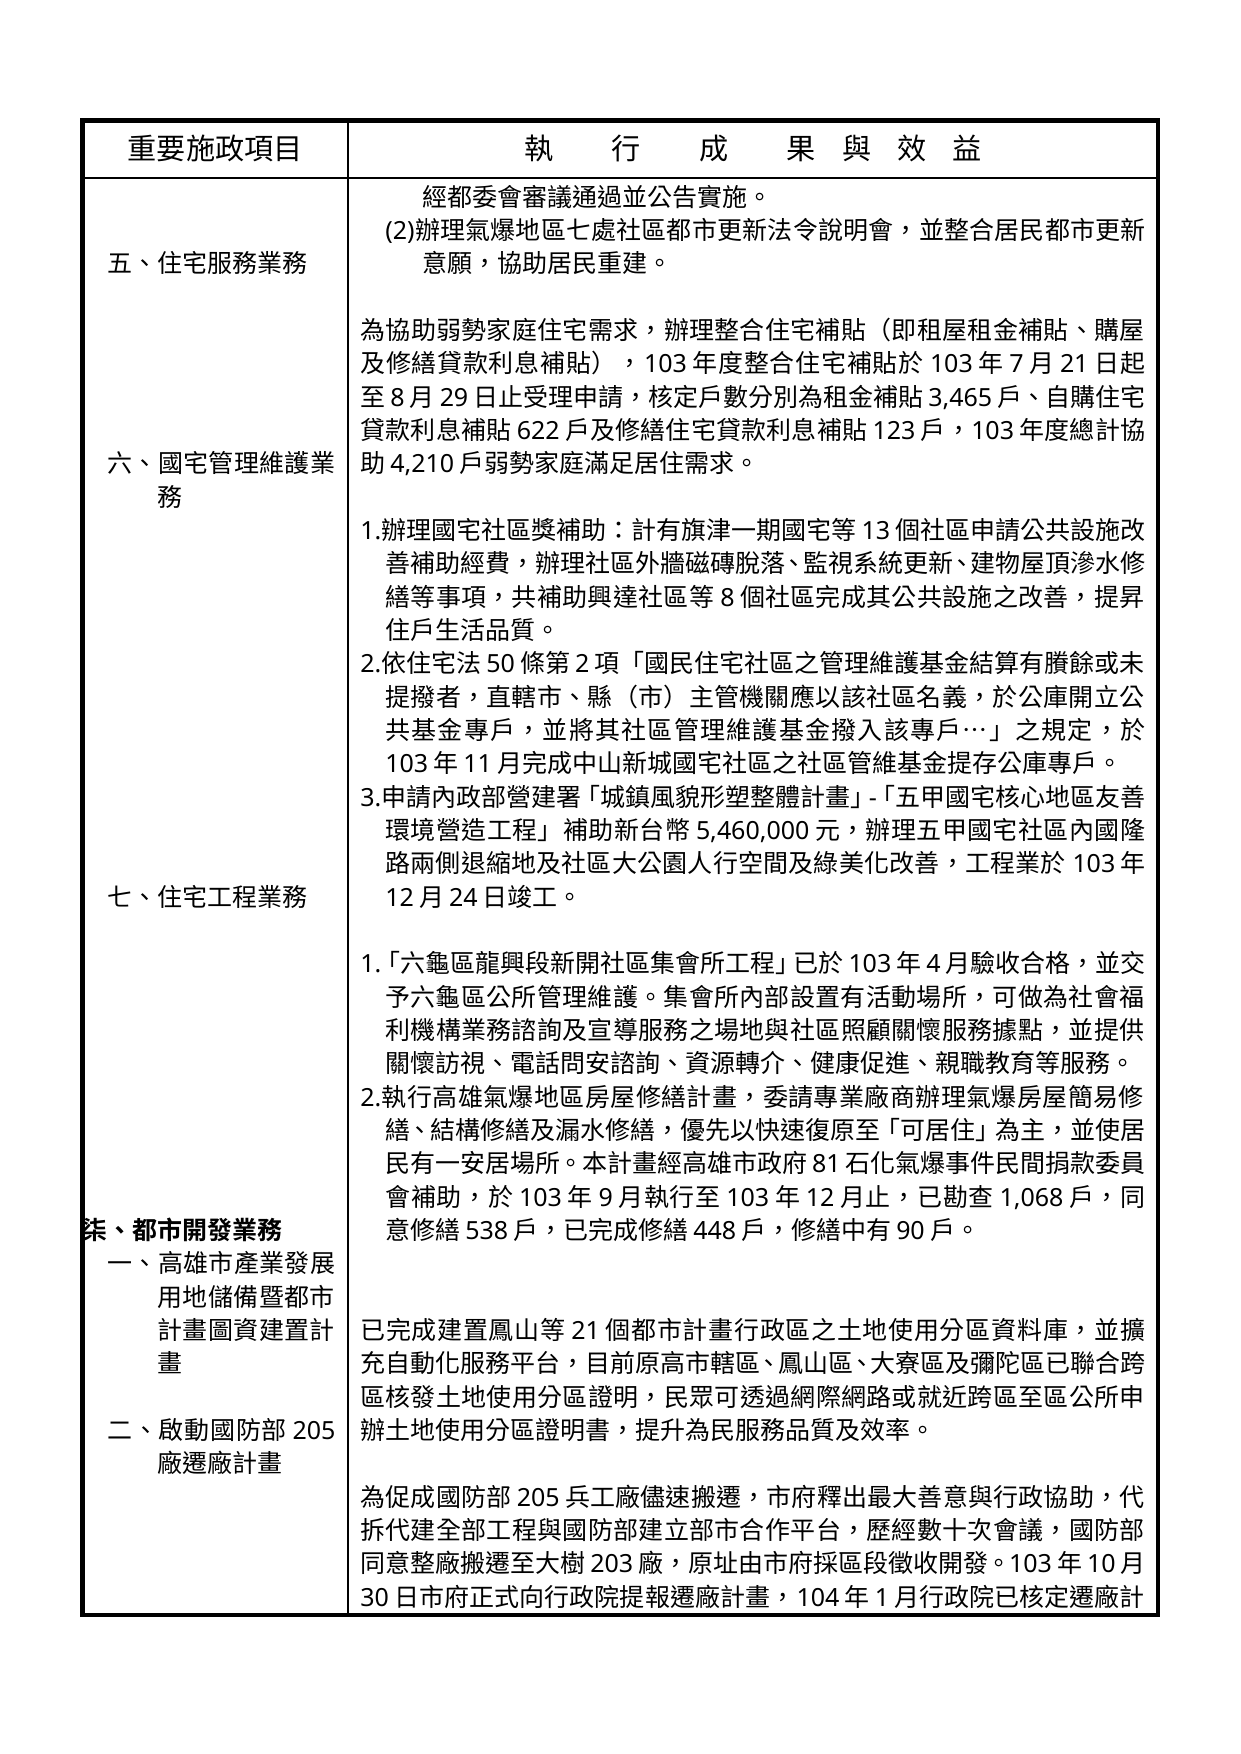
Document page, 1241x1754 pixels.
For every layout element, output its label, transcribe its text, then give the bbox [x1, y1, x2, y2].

table_cell 壹、綜合企劃業務 一、解除小港航空貨運園區開發限制 二、中油高雄煉油廠區轉型規劃 三、擴大高雄港自由貿易港區營運範圍 貳、區域發展及審議業務 一、擬定高雄市區域計畫 二、都市計畫審議業務 三、非都市土地開發審議業務 參、都市規劃業務 一、變更大坪頂特定區計畫(第三次通盤檢討) 二、高雄市（原高雄縣地區）細部計畫通盤檢討規劃案 三、高雄市(原高雄市地區)細部計畫通盤檢討規劃案 四、法令規劃業務 肆、都市設計業務 一、高雄市熱島地區環境改善工程-以鳳山區為示範 二、城市節點建築挽面 三、辦理高雄車站與鳳山車站公民論壇 四、都市設計審議與開發許可審議業務 伍、社區營造業務 一、社區環境及建築風貌營造計畫 二、二仁溪河口段紅樹林復育暨簡易渡頭工程 三、杉林區聚落公共空間景觀改善工程 陸、住宅發展業務 一、小港大苓中鋼支線變身綠廊道 二、住宅政策業務 三、租屋服務平台業務 四、都市更新機制相關業務 五、住宅服務業務 六、國宅管理維護業務 七、住宅工程業務 柒、都市開發業務 一、高雄市產業發展用地儲備暨都市計畫圖資建置計畫 二、啟動國防部205廠遷廠計畫 三、下淡水溪鐵橋高雄端環境改善工程 四、鼓山公園陸橋改造為觀景平台 五、都市開發許可執行業務 六、容積移轉代金業務 七、配合公共工程開闢、市地重劃、地籍分割測量樁位測設 八、都市開發後續維護工程 九、高雄市都市計畫鑄鐵蓋樁位巡檢暨汰換計畫 十、高雄市部分地區都市計畫通盤檢討 [85, 179, 347, 1613]
table_header 重要施政項目 [85, 123, 347, 177]
table_cell 經都委會審議通過並公告實施。 (2)辦理氣爆地區七處社區都市更新法令說明會，並整合居民都市更新意願，協助居民重建。 為協助弱勢家庭住宅需求，辦理整合住宅補貼（即租屋租金補貼、購屋及修繕貸款利息補貼），103年度整合住宅補貼於103年7月21日起至8月29日止受理申請，核定戶數分別為租金補貼3,465戶、自購住宅貸款利息補貼622戶及修繕住宅貸款利息補貼123戶，103年度總計協助4,210戶弱勢家庭滿足居住需求。 1.辦理國宅社區獎補助：計有旗津一期國宅等13個社區申請公共設施改善補助經費，辦理社區外牆磁磚脫落、監視系統更新、建物屋頂滲水修繕等事項，共補助興達社區等8個社區完成其公共設施之改善，提昇住戶生活品質。 2.依住宅法50條第2項「國民住宅社區之管理維護基金結算有賸餘或未提撥者，直轄市、縣（市）主管機關應以該社區名義，於公庫開立公共基金專戶，並將其社區管理維護基金撥入該專戶…」之規定，於103年11月完成中山新城國宅社區之社區管維基金提存公庫專戶。 3.申請內政部營建署「城鎮風貌形塑整體計畫」-「五甲國宅核心地區友善環境營造工程」補助新台幣5,460,000元，辦理五甲國宅社區內國隆路兩側退縮地及社區大公園人行空間及綠美化改善，工程業於103年12月24日竣工。 1.「六龜區龍興段新開社區集會所工程」已於103年4月驗收合格，並交予六龜區公所管理維護。集會所內部設置有活動場所，可做為社會福利機構業務諮詢及宣導服務之場地與社區照顧關懷服務據點，並提供關懷訪視、電話問安諮詢、資源轉介、健康促進、親職教育等服務。 2.執行高雄氣爆地區房屋修繕計畫，委請專業廠商辦理氣爆房屋簡易修繕、結構修繕及漏水修繕，優先以快速復原至「可居住」為主，並使居民有一安居場所。本計畫經高雄市政府81石化氣爆事件民間捐款委員會補助，於103年9月執行至103年12月止，已勘查1,068戶，同意修繕538戶，已完成修繕448戶，修繕中有90戶。 已完成建置鳳山等21個都市計畫行政區之土地使用分區資料庫，並擴充自動化服務平台，目前原高市轄區、鳳山區、大寮區及彌陀區已聯合跨區核發土地使用分區證明，民眾可透過網際網路或就近跨區至區公所申辦土地使用分區證明書，提升為民服務品質及效率。 為促成國防部205兵工廠儘速搬遷，市府釋出最大善意與行政協助，代拆代建全部工程與國防部建立部市合作平台，歷經數十次會議，國防部同意整廠搬遷至大樹203廠，原址由市府採區段徵收開發。103年10月30日市府正式向行政院提報遷廠計畫，104年1月行政院已核定遷廠計 [349, 179, 1156, 1613]
table_header 執 行 成 果 與 效 益 [349, 123, 1156, 177]
